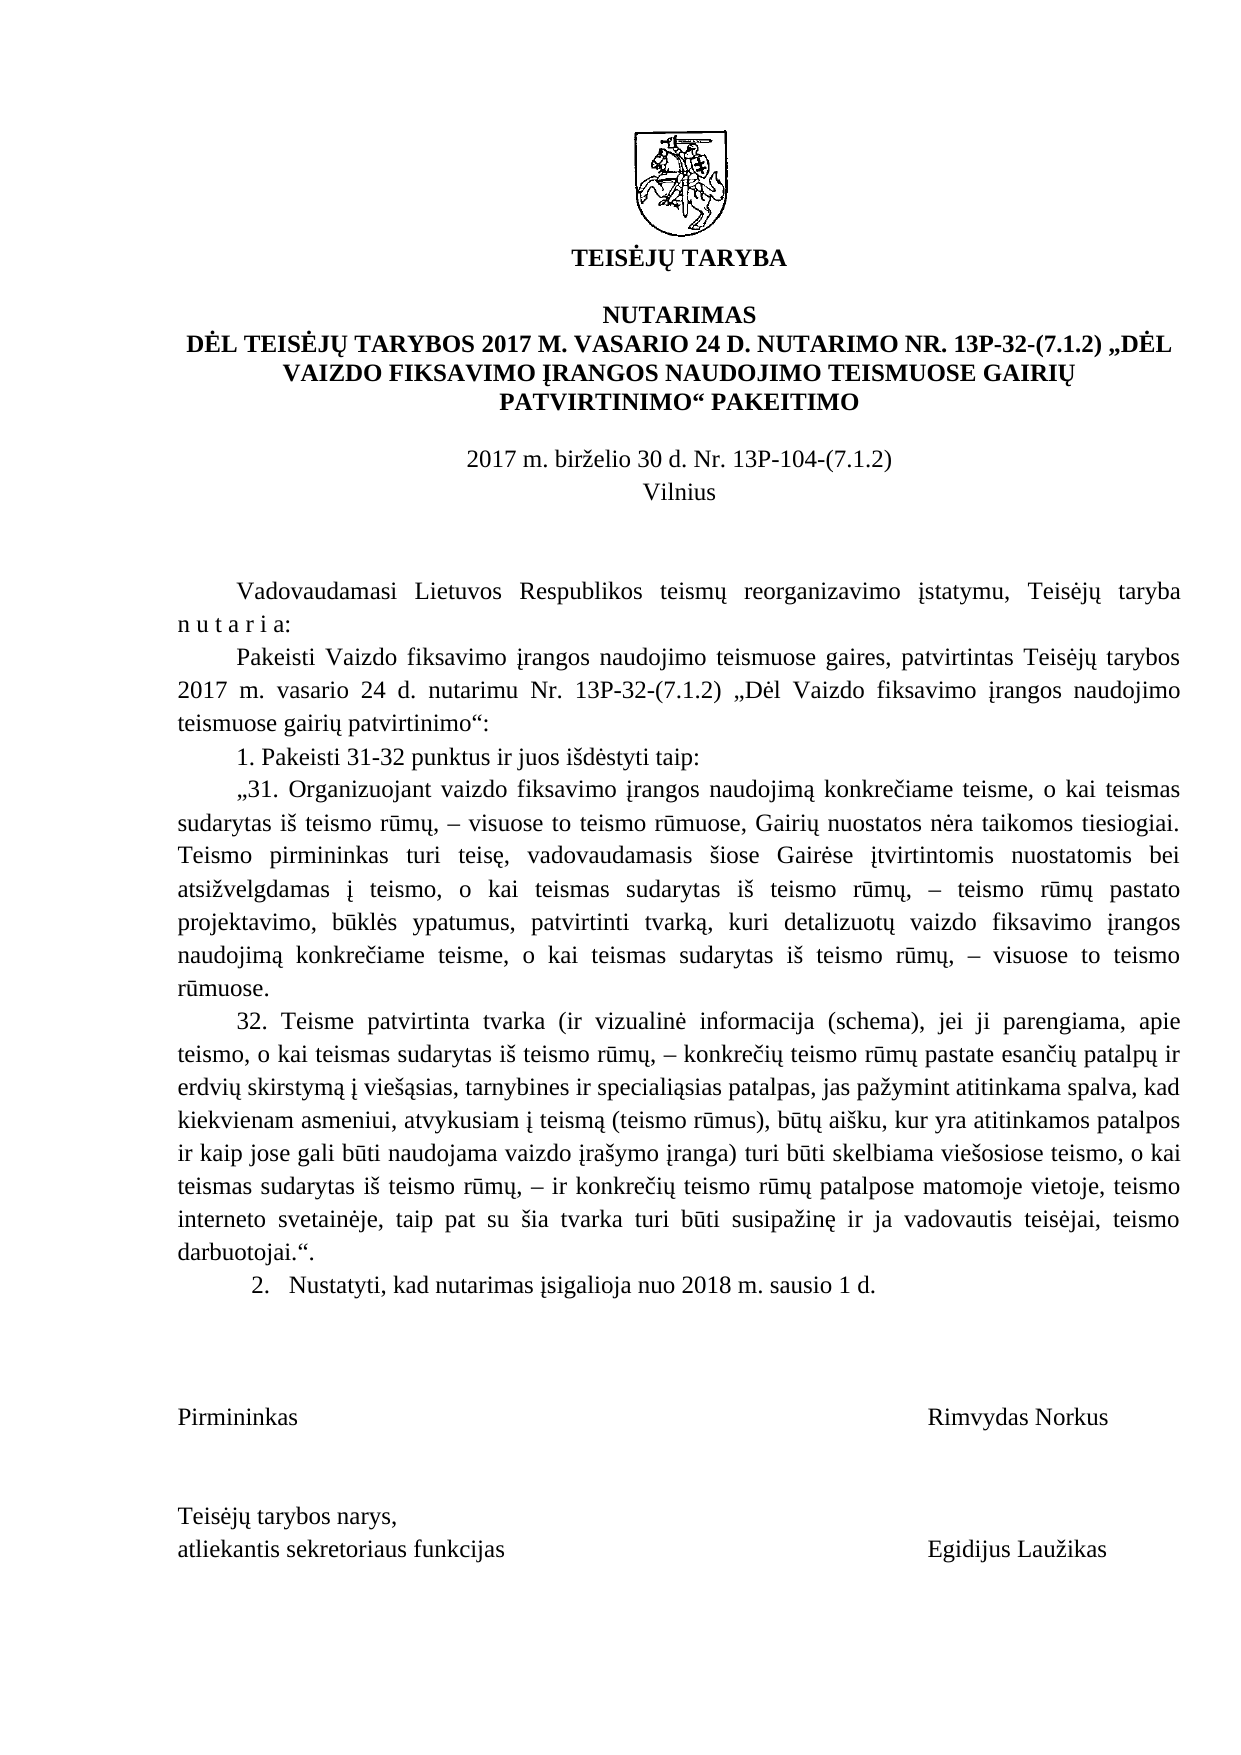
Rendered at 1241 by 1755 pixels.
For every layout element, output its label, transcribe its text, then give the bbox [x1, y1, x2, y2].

text Pakeisti Vaizdo fiksavimo įrangos naudojimo teismuose gaires, patvirtintas Teisėjų tarybos 2017 m. vasario 24 d. nutarimu Nr. 13P-32-(7.1.2) „Dėl Vaizdo fiksavimo įrangos naudojimo teismuose gairių patvirtinimo“: [177, 642, 1181, 737]
text „31. Organizuojant vaizdo fiksavimo įrangos naudojimą konkrečiame teisme, o kai teismas sudarytas iš teismo rūmų, – visuose to teismo rūmuose, Gairių nuostatos nėra taikomos tiesiogiai. Teismo pirmininkas turi teisę, vadovaudamasis šiose Gairėse įtvirtintomis nuostatomis bei atsižvelgdamas į teismo, o kai teismas sudarytas iš teismo rūmų, – teismo rūmų pastato projektavimo, būklės ypatumus, patvirtinti tvarką, kuri detalizuotų vaizdo fiksavimo įrangos naudojimą konkrečiame teisme, o kai teismas sudarytas iš teismo rūmų, – visuose to teismo rūmuose. [177, 774, 1181, 1001]
text DĖL TEISĖJŲ TARYBOS 2017 M. VASARIO 24 D. NUTARIMO NR. 13P-32-(7.1.2) „DĖL VAIZDO FIKSAVIMO ĮRANGOS NAUDOJIMO TEISMUOSE GAIRIŲ PATVIRTINIMO“ PAKEITIMO [177, 329, 1181, 416]
text 2. Nustatyti, kad nutarimas įsigalioja nuo 2018 m. sausio 1 d. [251, 1270, 1181, 1299]
text atliekantis sekretoriaus funkcijas Egidijus Laužikas [177, 1534, 1181, 1563]
text Vilnius [177, 477, 1181, 506]
text 2017 m. birželio 30 d. Nr. 13P-104-(7.1.2) [177, 444, 1181, 473]
text 32. Teisme patvirtinta tvarka (ir vizualinė informacija (schema), jei ji parengiama, apie teismo, o kai teismas sudarytas iš teismo rūmų, – konkrečių teismo rūmų pastate esančių patalpų ir erdvių skirstymą į viešąsias, tarnybines ir specialiąsias patalpas, jas pažymint atitinkama spalva, kad kiekvienam asmeniui, atvykusiam į teismą (teismo rūmus), būtų aišku, kur yra atitinkamos patalpos ir kaip jose gali būti naudojama vaizdo įrašymo įranga) turi būti skelbiama viešosiose teismo, o kai teismas sudarytas iš teismo rūmų, – ir konkrečių teismo rūmų patalpose matomoje vietoje, teismo interneto svetainėje, taip pat su šia tvarka turi būti susipažinę ir ja vadovautis teisėjai, teismo darbuotojai.“. [177, 1006, 1181, 1266]
text TEISĖJŲ TARYBA [177, 243, 1181, 272]
text 1. Pakeisti 31-32 punktus ir juos išdėstyti taip: [236, 742, 1181, 770]
text Pirmininkas Rimvydas Norkus [177, 1402, 1181, 1431]
text Vadovaudamasi Lietuvos Respublikos teismų reorganizavimo įstatymu, Teisėjų taryba n u t a r i a: [177, 576, 1181, 638]
text NUTARIMAS [177, 301, 1181, 329]
text Teisėjų tarybos narys, [177, 1501, 1181, 1530]
